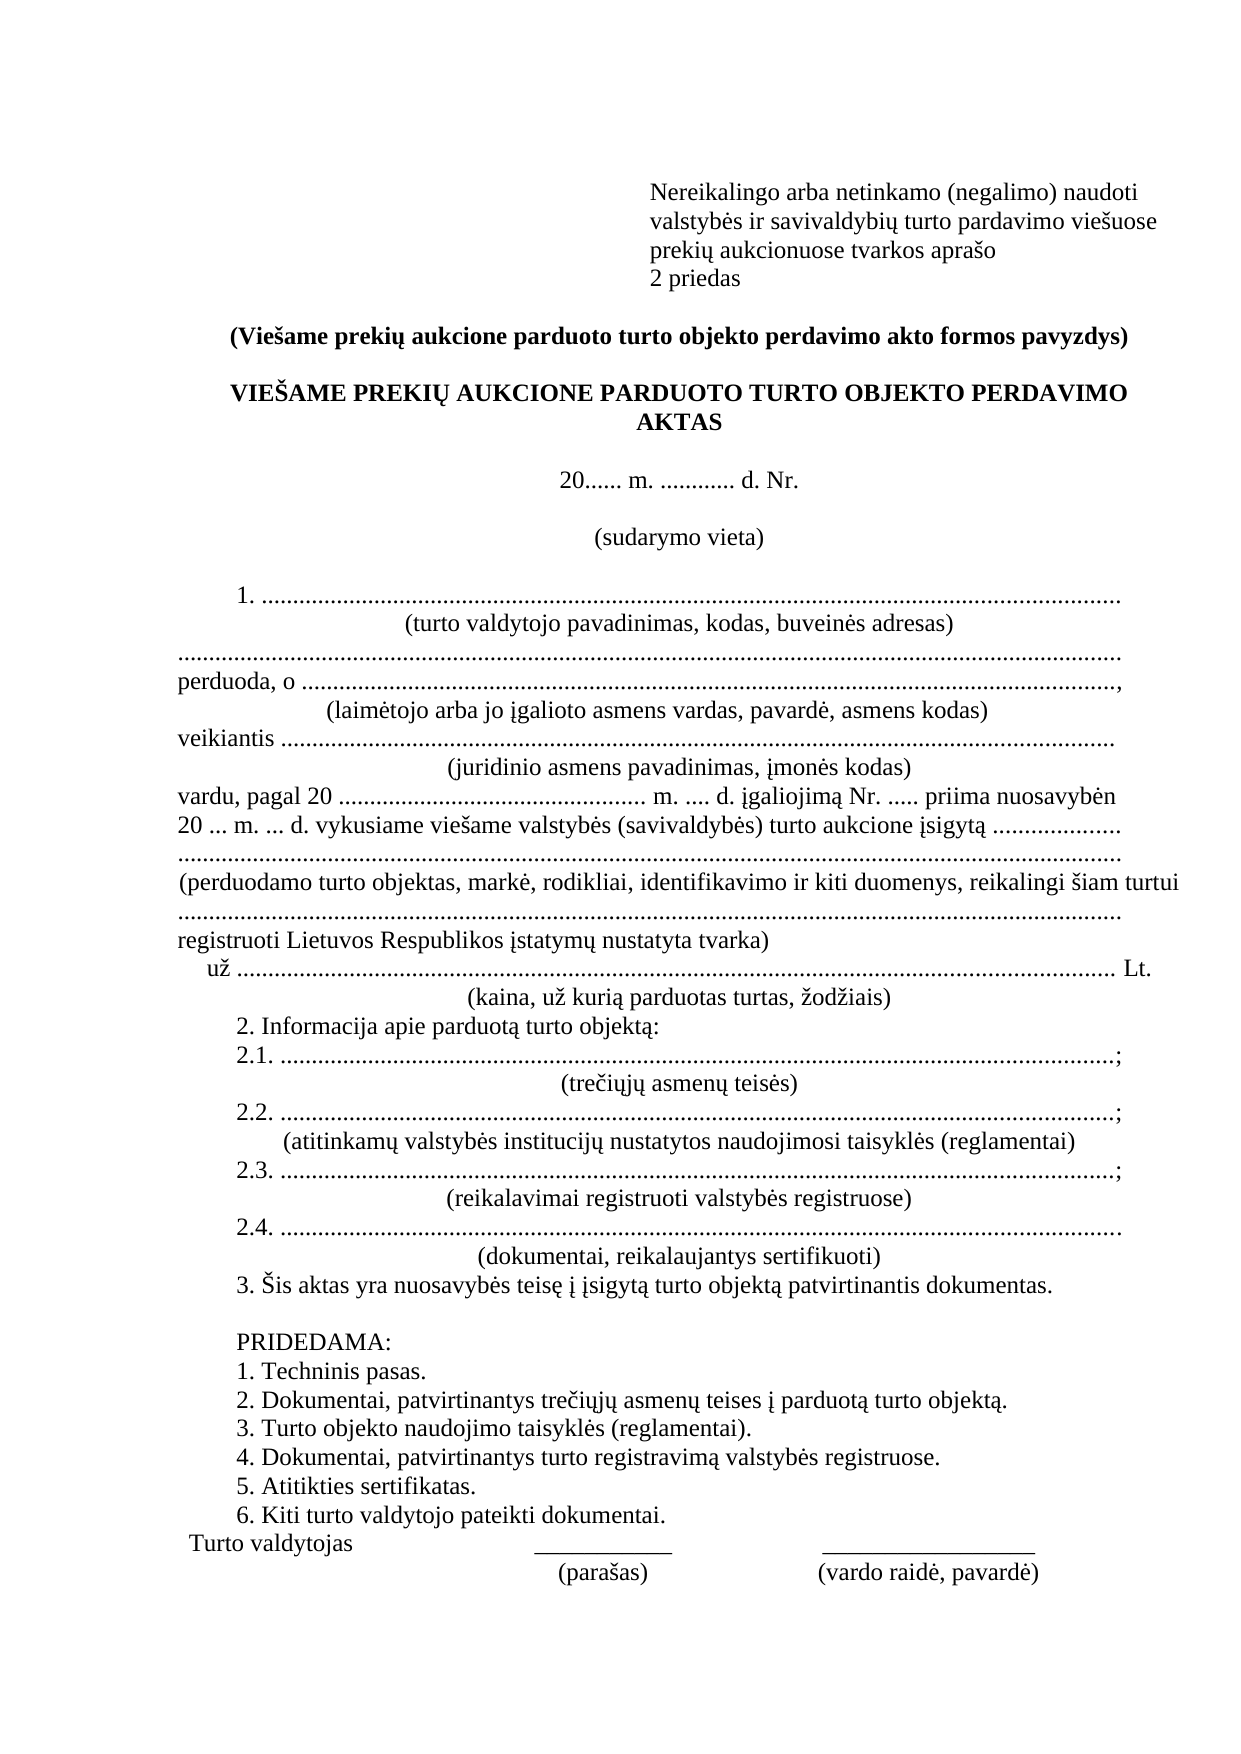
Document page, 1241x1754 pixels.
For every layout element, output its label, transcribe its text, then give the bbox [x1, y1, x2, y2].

text PRIDEDAMA: [177, 1327, 1181, 1356]
text valstybės ir savivaldybių turto pardavimo viešuose [649, 206, 1181, 235]
text ... [177, 896, 1181, 925]
text (kaina, už kurią parduotas turtas, žodžiais) [177, 982, 1181, 1011]
text VIEŠAME PREKIŲ AUKCIONE PARDUOTO TURTO OBJEKTO PERDAVIMO [177, 378, 1181, 407]
text 2 priedas [649, 263, 1181, 292]
text (trečiųjų asmenų teisės) [177, 1068, 1181, 1097]
text 2.1. ; [177, 1040, 1181, 1068]
text 2. Informacija apie parduotą turto objektą: [177, 1011, 1181, 1040]
text (dokumentai, reikalaujantys sertifikuoti) [177, 1241, 1181, 1270]
text ... [177, 637, 1181, 666]
text 5. Atitikties sertifikatas. [177, 1471, 1181, 1500]
text AKTAS [177, 407, 1181, 436]
text 2.2. ; [177, 1097, 1181, 1126]
text už Lt. [177, 953, 1181, 982]
text 2.3. ; [177, 1155, 1181, 1183]
text 1. Techninis pasas. [177, 1356, 1181, 1385]
text ... [177, 838, 1181, 867]
text vardu, pagal 20 m. .... d. įgaliojimą Nr. ..... priima nuosavybėn [177, 781, 1181, 810]
text 3. Šis aktas yra nuosavybės teisę į įsigytą turto objektą patvirtinantis dokumentas. [177, 1270, 1181, 1298]
text 4. Dokumentai, patvirtinantys turto registravimą valstybės registruose. [177, 1442, 1181, 1471]
text 3. Turto objekto naudojimo taisyklės (reglamentai). [177, 1413, 1181, 1442]
text 20...... m. ............ d. Nr. [177, 465, 1181, 493]
text (Viešame prekių aukcione parduoto turto objekto perdavimo akto formos pavyzdys) [177, 321, 1181, 350]
table_header _________________ (vardo raidė, pavardė) [735, 1529, 1122, 1586]
text 1. [177, 580, 1181, 608]
text Nereikalingo arba netinkamo (negalimo) naudoti [649, 177, 1181, 206]
text (juridinio asmens pavadinimas, įmonės kodas) [177, 752, 1181, 781]
text 2.4. . [177, 1212, 1181, 1241]
text (perduodamo turto objektas, markė, rodikliai, identifikavimo ir kiti duomenys, reikalingi šiam turtui [177, 867, 1181, 896]
table_header ___________ (parašas) [471, 1529, 735, 1586]
text 20 ... m. ... d. vykusiame viešame valstybės (savivaldybės) turto aukcione įsigytą [177, 810, 1181, 838]
text veikiantis [177, 723, 1181, 752]
text prekių aukcionuose tvarkos aprašo [649, 235, 1181, 263]
table_header Turto valdytojas [177, 1529, 471, 1586]
text registruoti Lietuvos Respublikos įstatymų nustatyta tvarka) [177, 925, 1181, 953]
text perduoda, o , [177, 666, 1181, 695]
text (sudarymo vieta) [177, 522, 1181, 551]
text 6. Kiti turto valdytojo pateikti dokumentai. [177, 1500, 1181, 1528]
text (laimėtojo arba jo įgalioto asmens vardas, pavardė, asmens kodas) [177, 695, 1137, 723]
text (turto valdytojo pavadinimas, kodas, buveinės adresas) [177, 608, 1181, 637]
text 2. Dokumentai, patvirtinantys trečiųjų asmenų teises į parduotą turto objektą. [177, 1385, 1181, 1413]
text (reikalavimai registruoti valstybės registruose) [177, 1183, 1181, 1212]
text (atitinkamų valstybės institucijų nustatytos naudojimosi taisyklės (reglamentai) [177, 1126, 1181, 1155]
